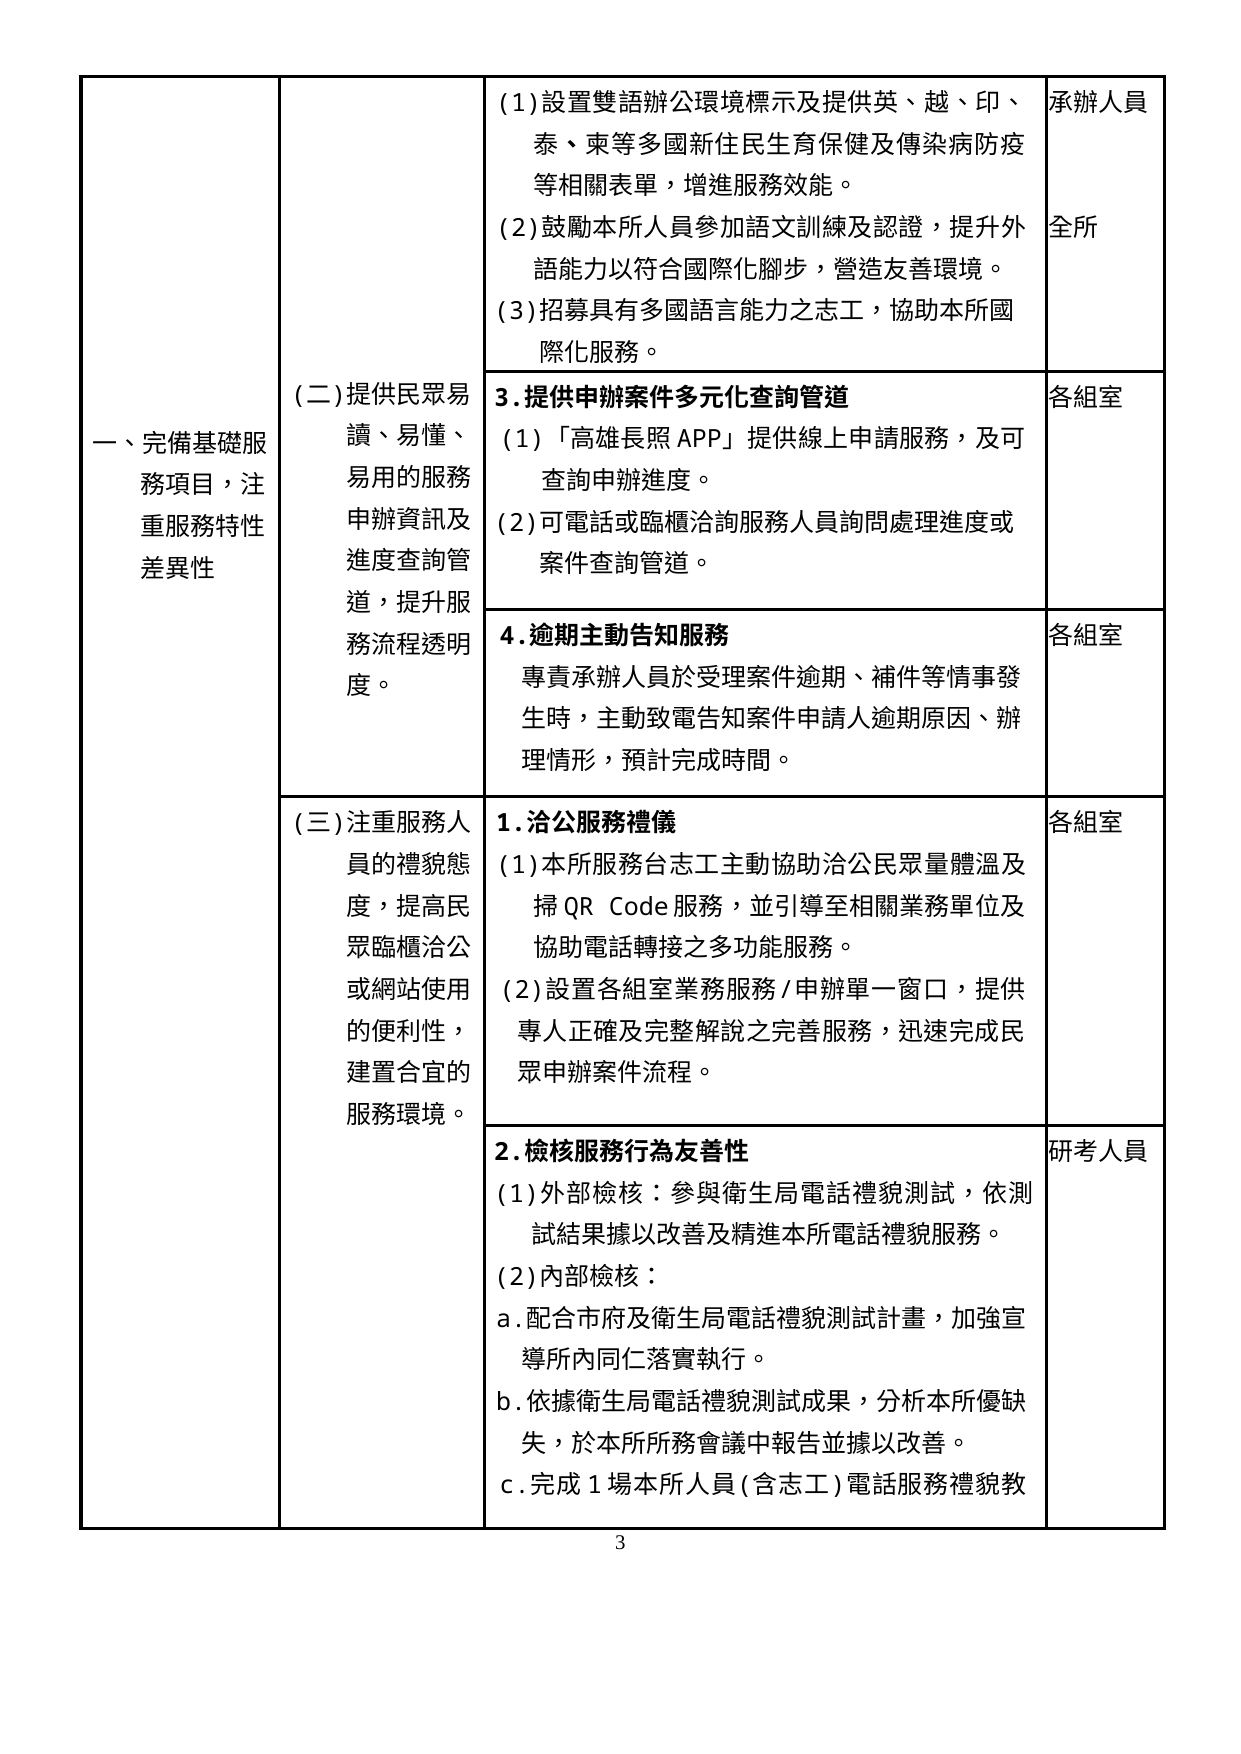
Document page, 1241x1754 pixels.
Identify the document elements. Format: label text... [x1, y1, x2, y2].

table_cell 2.檢核服務行為友善性 (1)外部檢核：參與衛生局電話禮貌測試，依測試結果據以改善及精進本所電話禮貌服務。 (2)內部檢核： a.配合市府及衛生局電話禮貌測試計畫，加強宣導所內同仁落實執行。 b.依據衛生局電話禮貌測試成果，分析本所優缺失，於本所所務會議中報告並據以改善。 c.完成1場本所人員(含志工)電話服務禮貌教 [486, 1127, 1045, 1527]
table_cell 1.洽公服務禮儀 (1)本所服務台志工主動協助洽公民眾量體溫及掃QR Code服務，並引導至相關業務單位及協助電話轉接之多功能服務。 (2)設置各組室業務服務/申辦單一窗口，提供專人正確及完整解說之完善服務，迅速完成民眾申辦案件流程。 [486, 798, 1045, 1124]
table_cell 4.逾期主動告知服務 專責承辦人員於受理案件逾期、補件等情事發 生時，主動致電告知案件申請人逾期原因、辦 理情形，預計完成時間。 [486, 611, 1045, 795]
table_cell (三)注重服務人員的禮貌態度，提高民眾臨櫃洽公或網站使用的便利性，建置合宜的服務環境。 [281, 798, 483, 1527]
table_cell (1)設置雙語辦公環境標示及提供英、越、印、泰、柬等多國新住民生育保健及傳染病防疫等相關表單，增進服務效能。 (2)鼓勵本所人員參加語文訓練及認證，提升外語能力以符合國際化腳步，營造友善環境。 (3)招募具有多國語言能力之志工，協助本所國 際化服務。 [486, 78, 1045, 370]
table_cell 一、完備基礎服務項目，注重服務特性差異性 [83, 78, 278, 1527]
table_cell 各組室 [1048, 611, 1163, 795]
table_cell (二)提供民眾易讀、易懂、易用的服務申辦資訊及進度查詢管道，提升服務流程透明度。 [281, 78, 483, 795]
table_cell 研考人員 [1048, 1127, 1163, 1527]
table_cell 3.提供申辦案件多元化查詢管道 (1)「高雄長照APP」提供線上申請服務，及可查詢申辦進度。 (2)可電話或臨櫃洽詢服務人員詢問處理進度或 案件查詢管道。 [486, 373, 1045, 608]
table_cell 承辦人員 全所 [1048, 78, 1163, 370]
table_cell 各組室 [1048, 798, 1163, 1124]
table_cell 各組室 [1048, 373, 1163, 608]
